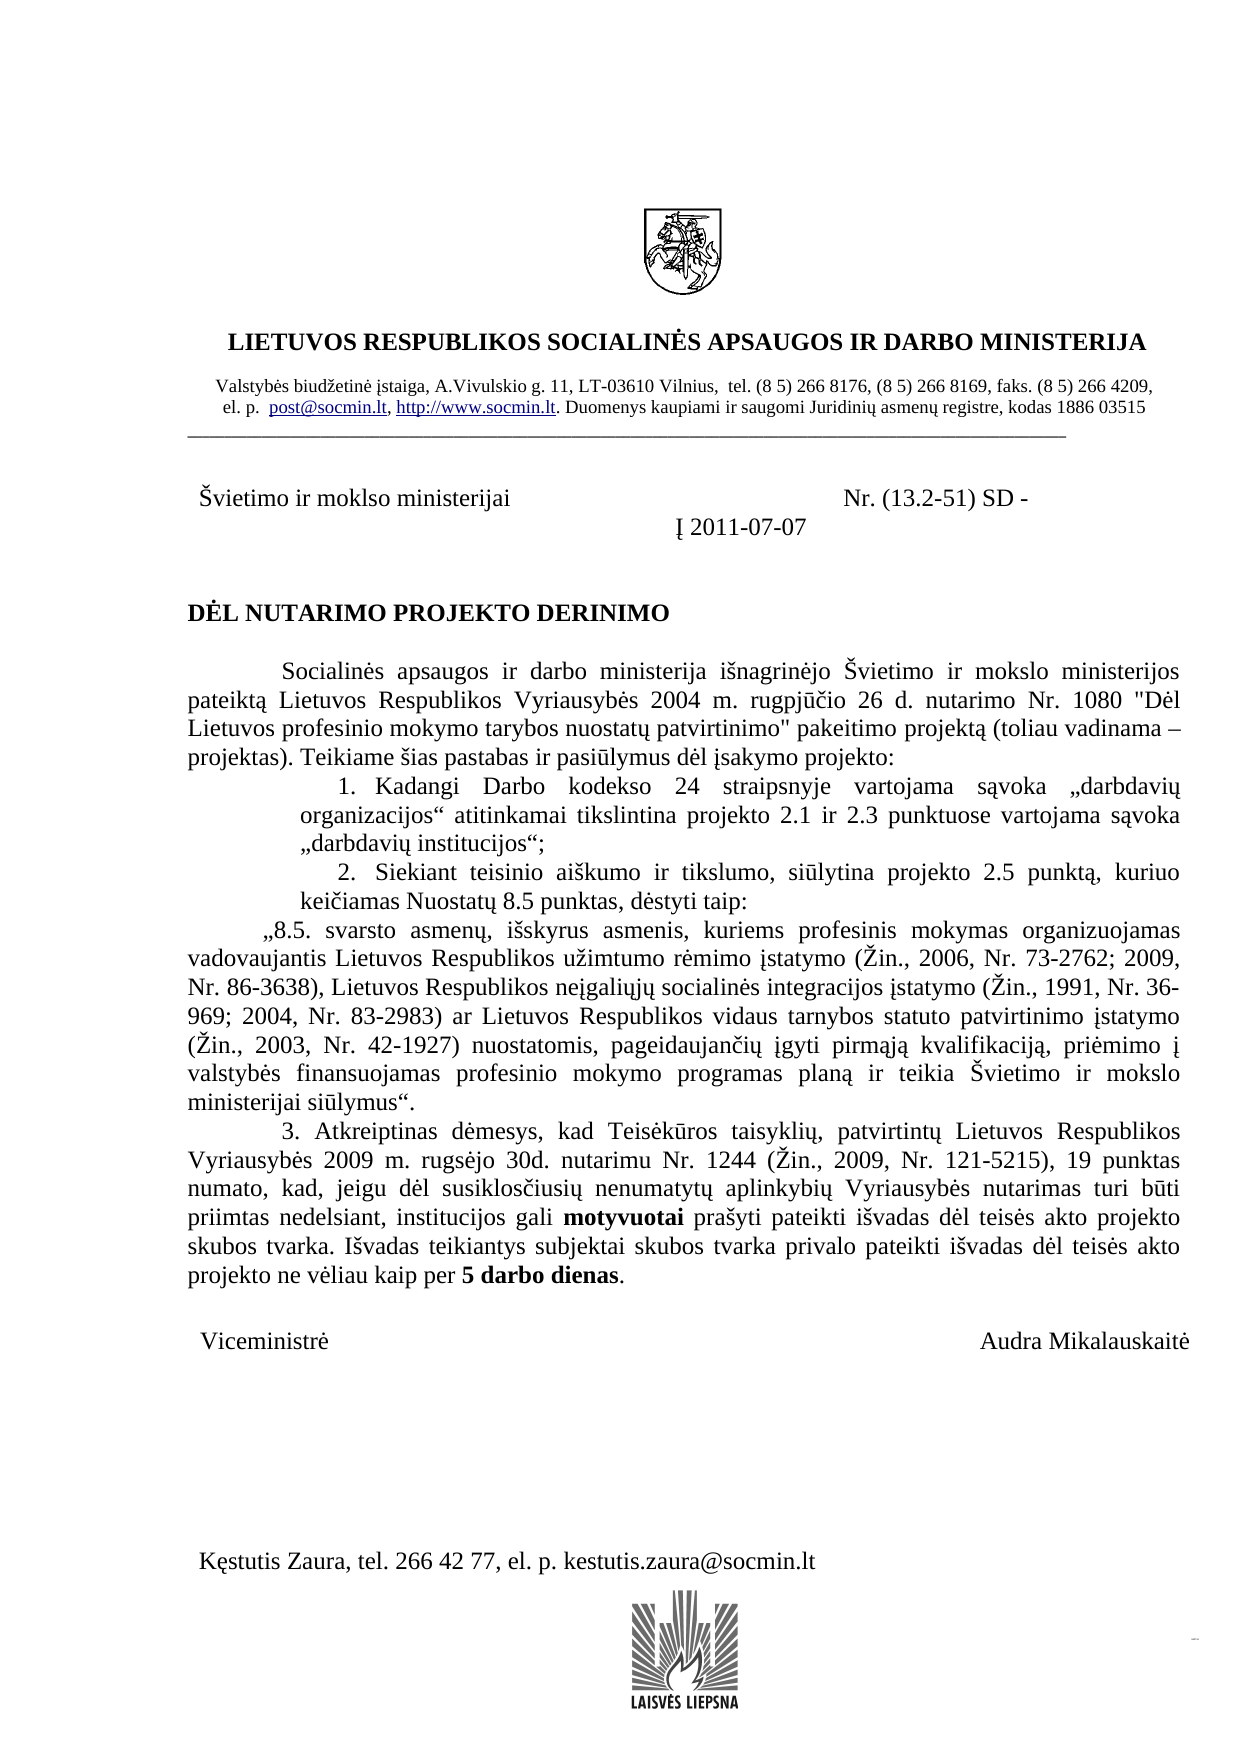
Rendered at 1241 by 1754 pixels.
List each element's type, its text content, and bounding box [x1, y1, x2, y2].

text _______________________________________________________________________________________________________________________ [187, 418, 1181, 440]
text „8.5. svarsto asmenų, išskyrus asmenis, kuriems profesinis mokymas organizuojamas vadovaujantis Lietuvos Respublikos užimtumo rėmimo įstatymo (Žin., 2006, Nr. 73-2762; 2009, Nr. 86-3638), Lietuvos Respublikos neįgaliųjų socialinės integracijos įstatymo (Žin., 1991, Nr. 36-969; 2004, Nr. 83-2983) ar Lietuvos Respublikos vidaus tarnybos statuto patvirtinimo įstatymo (Žin., 2003, Nr. 42-1927) nuostatomis, pageidaujančių įgyti pirmąją kvalifikaciją, priėmimo į valstybės finansuojamas profesinio mokymo programas planą ir teikia Švietimo ir mokslo ministerijai siūlymus“. [187, 915, 1181, 1116]
table_header Audra Mikalauskaitė [661, 1326, 1201, 1355]
text Socialinės apsaugos ir darbo ministerija išnagrinėjo Švietimo ir mokslo ministerijos pateiktą Lietuvos Respublikos Vyriausybės 2004 m. rugpjūčio 26 d. nutarimo Nr. 1080 "Dėl Lietuvos profesinio mokymo tarybos nuostatų patvirtinimo" pakeitimo projektą (toliau vadinama –projektas). Teikiame šias pastabas ir pasiūlymus dėl įsakymo projekto: [187, 656, 1181, 771]
table_header [836, 104, 1204, 137]
text el. p. post@socmin.lt, http://www.socmin.lt. Duomenys kaupiami ir saugomi Juridinių asmenų registre, kodas 1886 03515 [187, 396, 1181, 418]
table_cell [832, 541, 1204, 570]
list Siekiant teisinio aiškumo ir tikslumo, siūlytina projekto 2.5 punktą, kuriuo keičiamas Nuostatų 8.5 punktas, dėstyti taip: [262, 857, 1181, 915]
table_header Nr. (13.2-51) SD - [832, 484, 1204, 512]
table_header Švietimo ir moklso ministerijai [188, 484, 664, 570]
table_header Kęstutis Zaura, tel. 266 42 77, el. p. kestutis.zaura@socmin.lt [188, 1546, 1204, 1575]
text DĖL nutarimo projekto derinimo [187, 598, 1181, 627]
table_header Viceministrė [189, 1326, 661, 1355]
table_cell Į 2011-07-07 [664, 512, 832, 541]
text Valstybės biudžetinė įstaiga, A.Vivulskio g. 11, LT-03610 Vilnius, tel. (8 5) 266 8176, (8 5) 266 8169, faks. (8 5) 266 4209, [187, 374, 1181, 396]
table_header [664, 484, 832, 512]
text LIETUVOS RESPUBLIKOS SOCIALINĖS APSAUGOS IR DARBO MINISTERIJA [187, 327, 1181, 355]
table_cell [664, 541, 832, 570]
table_cell [832, 512, 1204, 541]
list Kadangi Darbo kodekso 24 straipsnyje vartojama sąvoka „darbdavių organizacijos“ atitinkamai tikslintina projekto 2.1 ir 2.3 punktuose vartojama sąvoka „darbdavių institucijos“; [262, 771, 1181, 857]
text 3. Atkreiptinas dėmesys, kad Teisėkūros taisyklių, patvirtintų Lietuvos Respublikos Vyriausybės 2009 m. rugsėjo 30d. nutarimu Nr. 1244 (Žin., 2009, Nr. 121-5215), 19 punktas numato, kad, jeigu dėl susiklosčiusių nenumatytų aplinkybių Vyriausybės nutarimas turi būti priimtas nedelsiant, institucijos gali motyvuotai prašyti pateikti išvadas dėl teisės akto projekto skubos tvarka. Išvadas teikiantys subjektai skubos tvarka privalo pateikti išvadas dėl teisės akto projekto ne vėliau kaip per 5 darbo dienas. [187, 1116, 1181, 1288]
